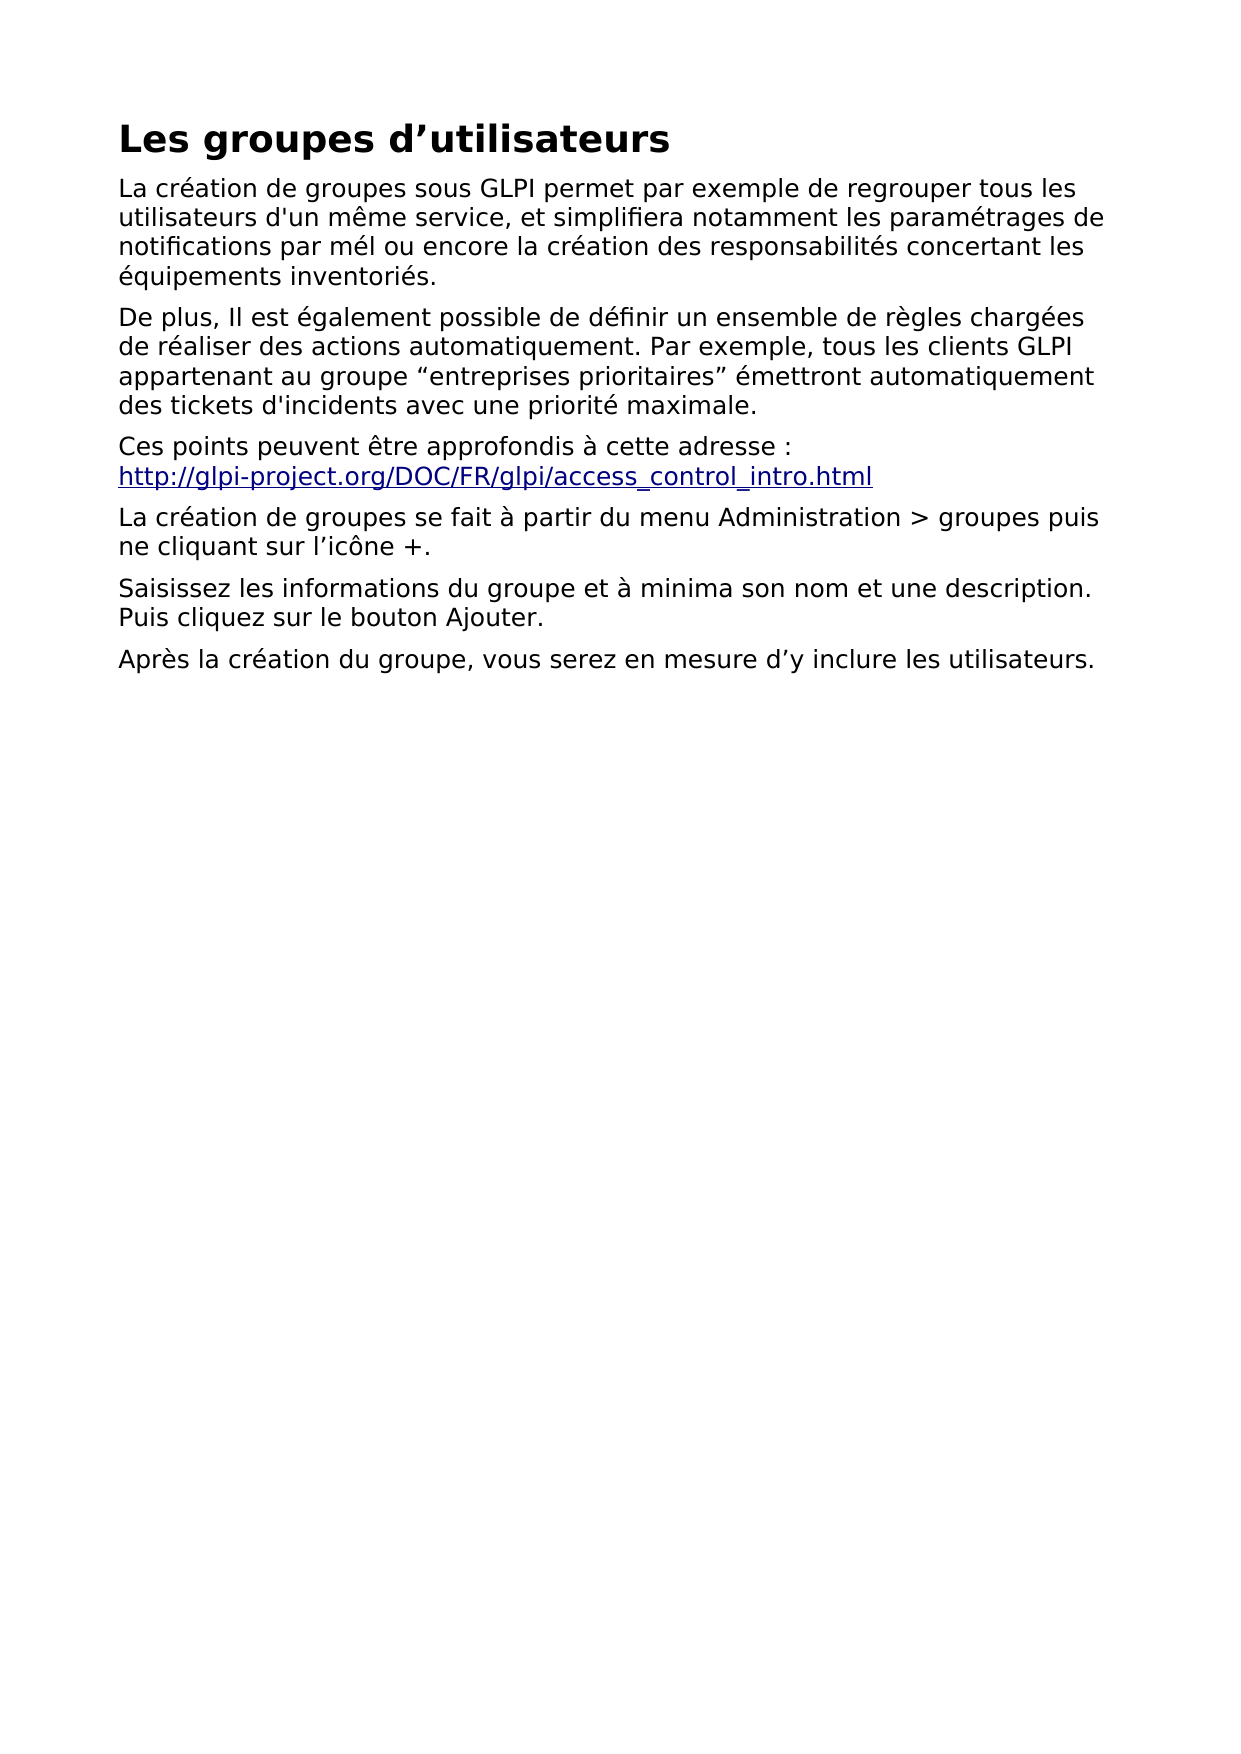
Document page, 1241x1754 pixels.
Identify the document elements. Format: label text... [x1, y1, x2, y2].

text Ces points peuvent être approfondis à cette adresse : http://glpi-project.org/DOC/FR/glpi/access_control_intro.html [118, 433, 1122, 491]
text Après la création du groupe, vous serez en mesure d’y inclure les utilisateurs. [118, 645, 1122, 674]
subtitle Les groupes d’utilisateurs [118, 118, 1122, 162]
text Saisissez les informations du groupe et à minima son nom et une description. Puis cliquez sur le bouton Ajouter. [118, 574, 1122, 633]
text De plus, Il est également possible de définir un ensemble de règles chargées de réaliser des actions automatiquement. Par exemple, tous les clients GLPI appartenant au groupe “entreprises prioritaires” émettront automatiquement des tickets d'incidents avec une priorité maximale. [118, 303, 1122, 420]
text La création de groupes sous GLPI permet par exemple de regrouper tous les utilisateurs d'un même service, et simplifiera notamment les paramétrages de notifications par mél ou encore la création des responsabilités concertant les équipements inventoriés. [118, 174, 1122, 291]
text La création de groupes se fait à partir du menu Administration > groupes puis ne cliquant sur l’icône +. [118, 503, 1122, 562]
